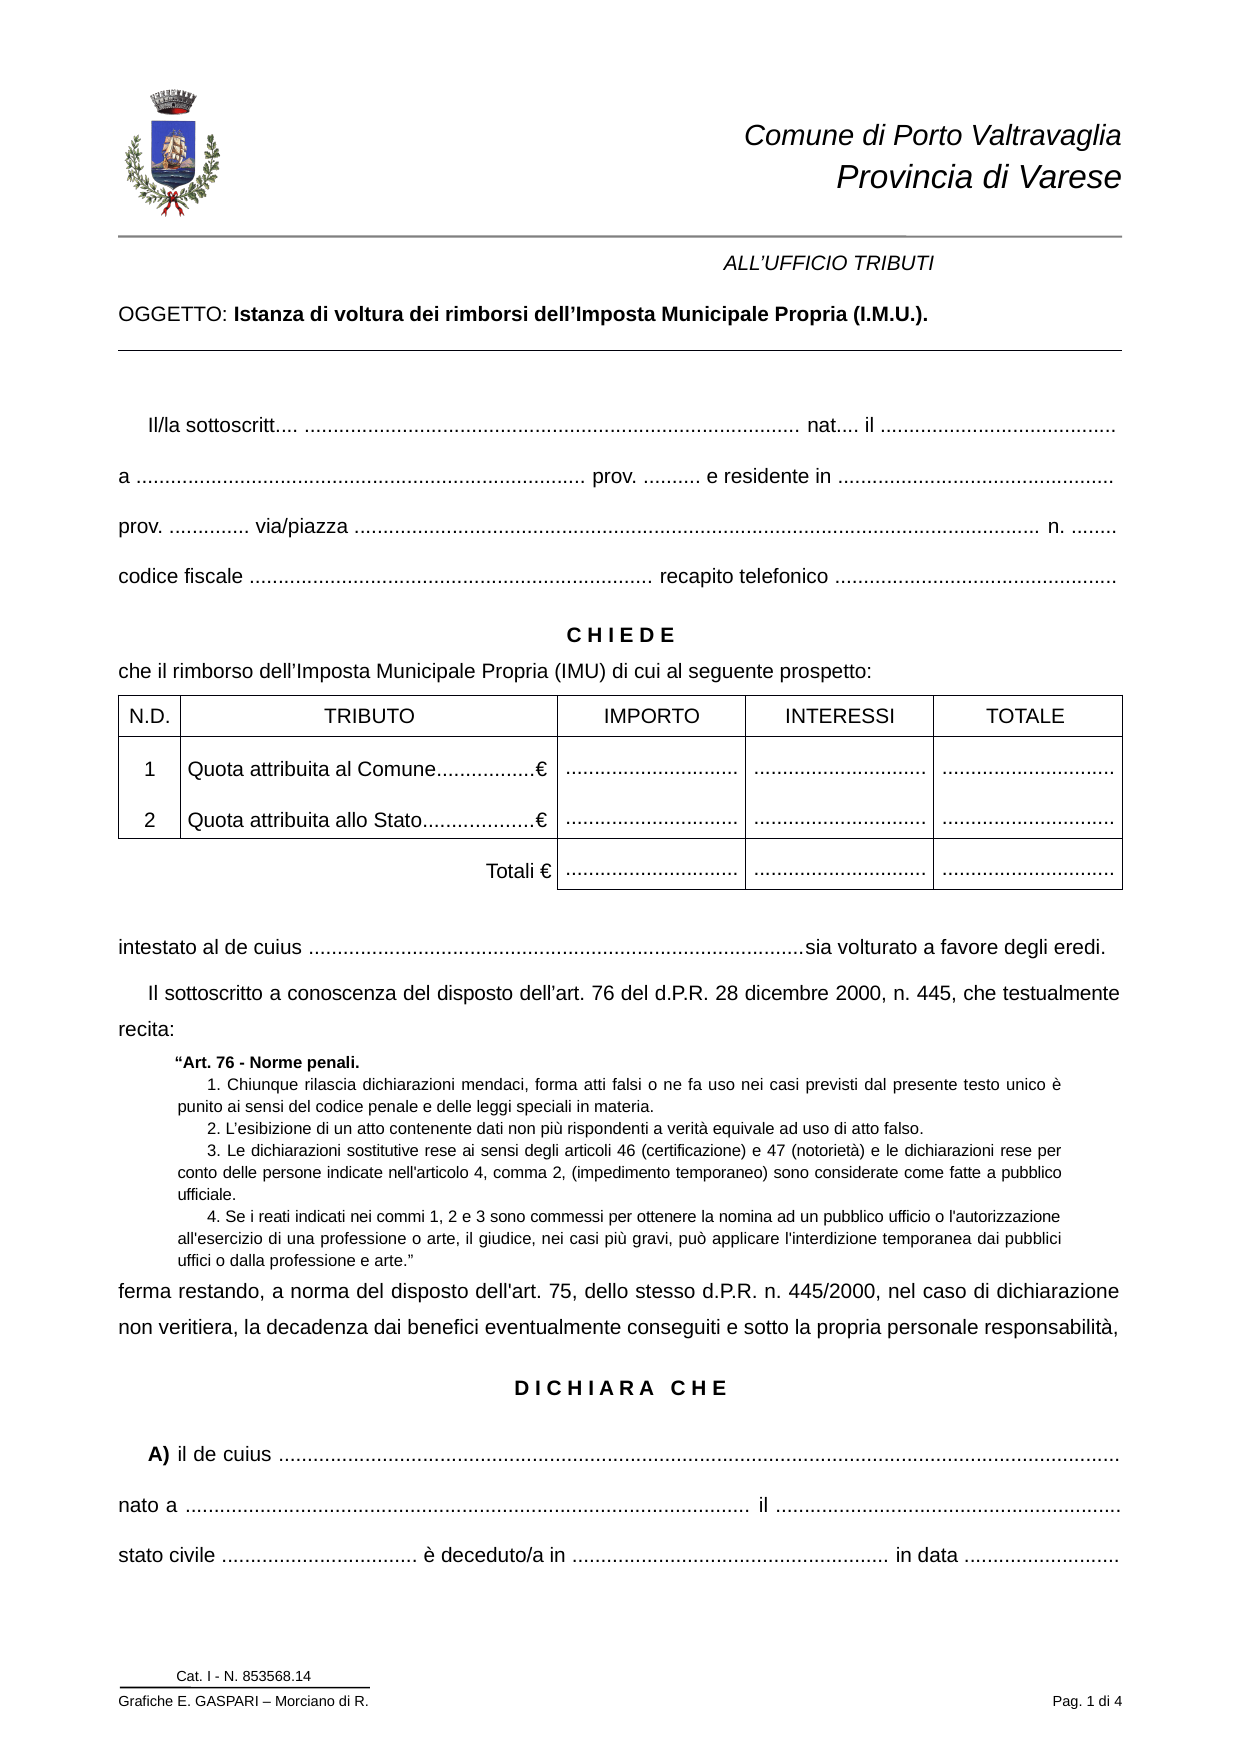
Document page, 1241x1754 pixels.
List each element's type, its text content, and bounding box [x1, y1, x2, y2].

table_cell .............................. [746, 737, 933, 787]
table_cell 1 [119, 737, 180, 787]
table_cell 2 [119, 787, 180, 837]
table_cell Totali € [181, 839, 557, 889]
table_cell .............................. [558, 839, 745, 889]
picture [122, 87, 224, 219]
text 2. L’esibizione di un atto contenente dati non più rispondenti a verità equivale ad uso di atto falso. [177, 1119, 1063, 1138]
text “Art. 76 - Norme penali. [174, 1053, 1122, 1072]
table_cell .............................. [934, 839, 1122, 889]
table_header TRIBUTO [181, 696, 557, 736]
table_cell .............................. [746, 787, 933, 837]
text Provincia di Varese [224, 157, 1122, 195]
text 1. Chiunque rilascia dichiarazioni mendaci, forma atti falsi o ne fa uso nei casi previsti dal presente testo unico è punito ai sensi del codice penale e delle leggi speciali in materia. [177, 1075, 1063, 1116]
table_header TOTALE [934, 696, 1122, 736]
text D I C H I A R A C H E [118, 1376, 1122, 1400]
table_cell .............................. [934, 737, 1122, 787]
table_cell .............................. [746, 839, 933, 889]
table_header INTERESSI [746, 696, 933, 736]
table_cell .............................. [558, 787, 745, 837]
text Il sottoscritto a conoscenza del disposto dell’art. 76 del d.P.R. 28 dicembre 2000, n. 445, che testualmente recita: [118, 981, 1122, 1041]
table_header N.D. [119, 696, 180, 736]
table_cell .............................. [934, 787, 1122, 837]
text C H I E D E [118, 623, 1122, 647]
list il de cuius .................................................................................................................................................. nato a .................................................................................................. il ............................................................ stato civile .................................. è deceduto/a in ....................................................... in data ........................... [118, 1431, 1122, 1570]
text Il/la sottoscritt.... ...................................................................................... nat.... il ......................................... a .............................................................................. prov. .......... e residente in ................................................ prov. .............. via/piazza ....................................................................................................................... n. ........ codice fiscale ...................................................................... recapito telefonico ................................................. [118, 401, 1122, 591]
table_cell .............................. [558, 737, 745, 787]
text ALL’UFFICIO TRIBUTI [723, 251, 1122, 275]
table_cell Quota attribuita al Comune € [181, 737, 557, 787]
text Comune di Porto Valtravaglia [224, 118, 1122, 152]
text che il rimborso dell’Imposta Municipale Propria (IMU) di cui al seguente prospetto: [118, 658, 1122, 682]
table_cell [118, 839, 181, 889]
table_header IMPORTO [558, 696, 745, 736]
table_cell Quota attribuita allo Stato € [181, 787, 557, 837]
text 4. Se i reati indicati nei commi 1, 2 e 3 sono commessi per ottenere la nomina ad un pubblico ufficio o l'autorizzazione all'esercizio di una professione o arte, il giudice, nei casi più gravi, può applicare l'interdizione temporanea dai pubblici uffici o dalla professione e arte.” [177, 1207, 1063, 1270]
text 3. Le dichiarazioni sostitutive rese ai sensi degli articoli 46 (certificazione) e 47 (notorietà) e le dichiarazioni rese per conto delle persone indicate nell'articolo 4, comma 2, (impedimento temporaneo) sono considerate come fatte a pubblico ufficiale. [177, 1141, 1063, 1204]
text ferma restando, a norma del disposto dell'art. 75, dello stesso d.P.R. n. 445/2000, nel caso di dichiarazione non veritiera, la decadenza dai benefici eventualmente conseguiti e sotto la propria personale responsabilità, [118, 1279, 1122, 1339]
text OGGETTO: Istanza di voltura dei rimborsi dell’Imposta Municipale Propria (I.M.U.). [118, 302, 1122, 326]
text intestato al de cuius ......................................................................................sia volturato a favore degli eredi. [118, 923, 1122, 962]
